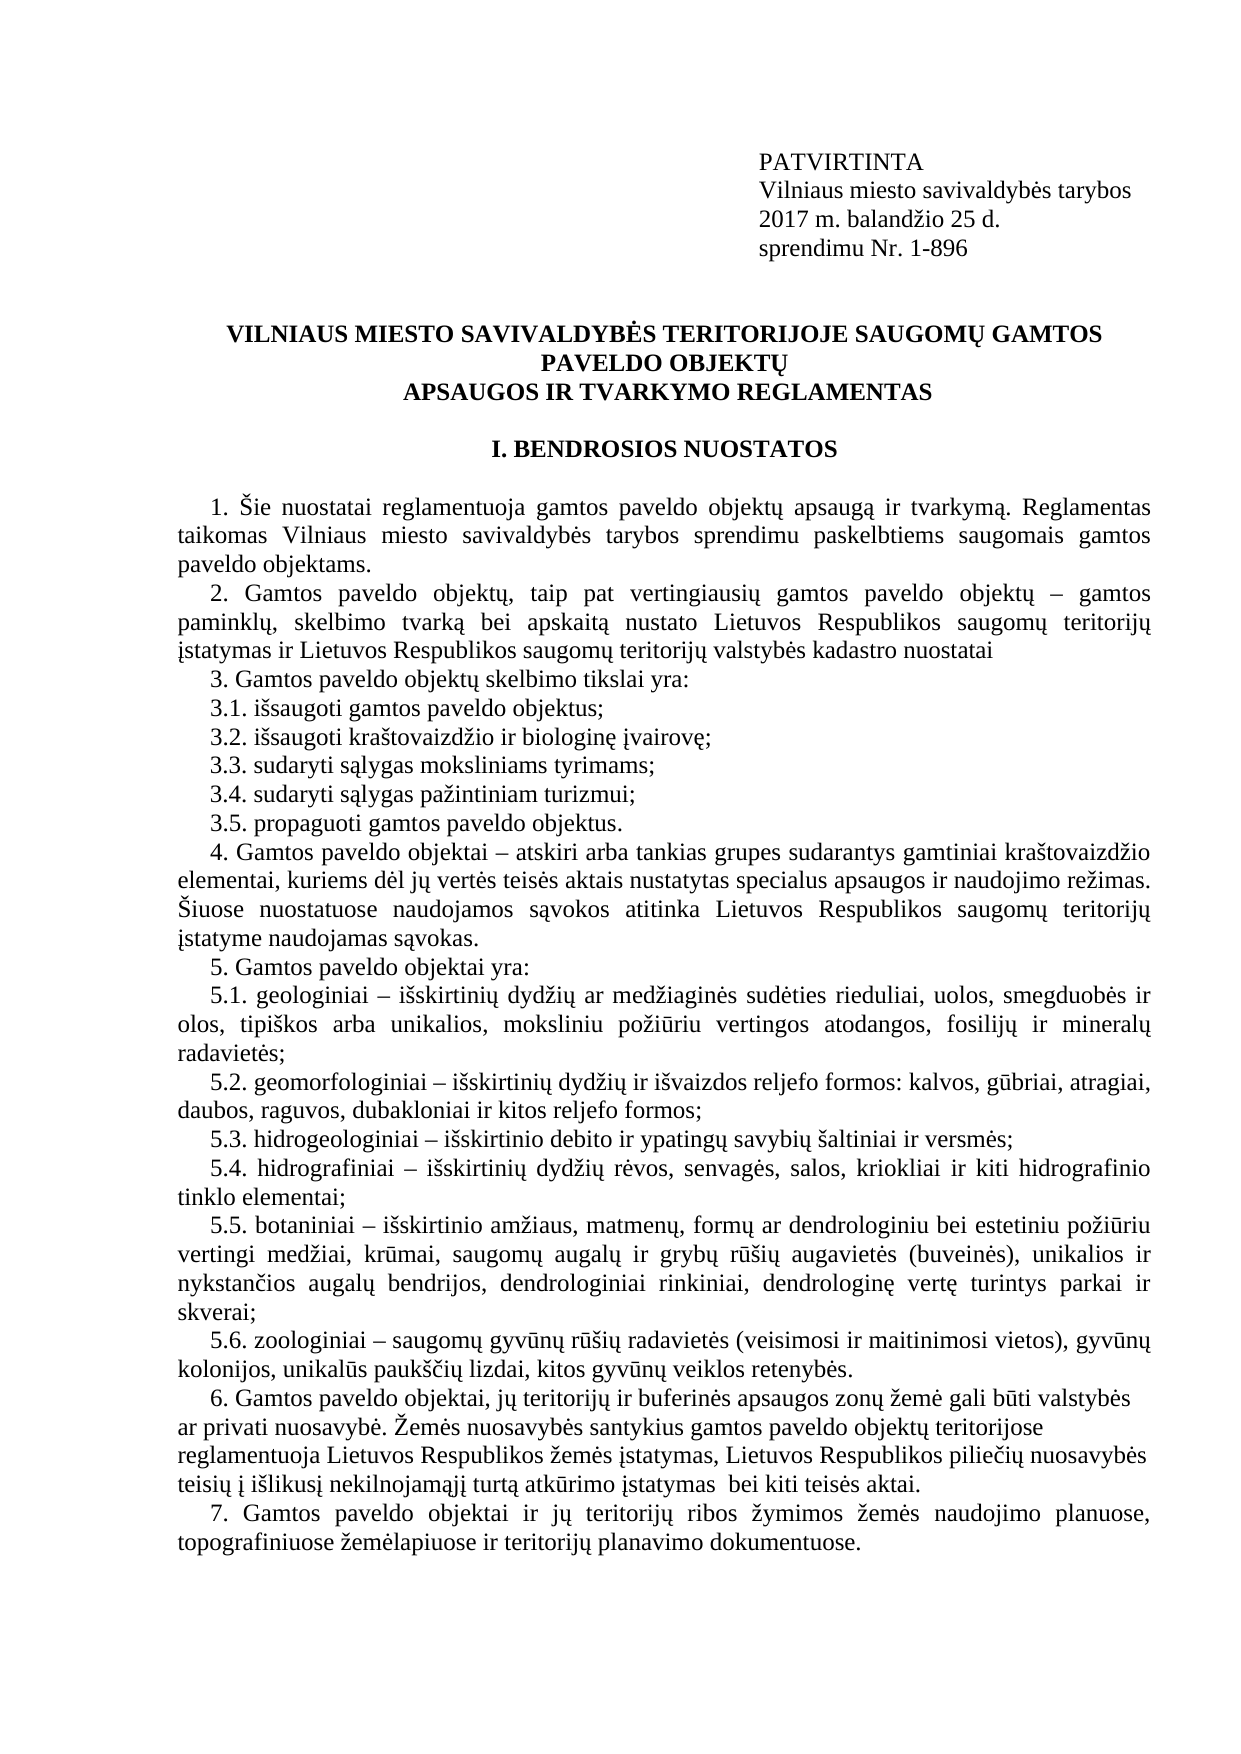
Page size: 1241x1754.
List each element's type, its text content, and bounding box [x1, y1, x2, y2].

text 5.5. botaniniai – išskirtinio amžiaus, matmenų, formų ar dendrologiniu bei estetiniu požiūriu vertingi medžiai, krūmai, saugomų augalų ir grybų rūšių augavietės (buveinės), unikalios ir nykstančios augalų bendrijos, dendrologiniai rinkiniai, dendrologinę vertę turintys parkai ir skverai; [177, 1211, 1152, 1326]
text I. Bendrosios nuostatos [177, 434, 1152, 463]
text 4. Gamtos paveldo objektai – atskiri arba tankias grupes sudarantys gamtiniai kraštovaizdžio elementai, kuriems dėl jų vertės teisės aktais nustatytas specialus apsaugos ir naudojimo režimas. Šiuose nuostatuose naudojamos sąvokos atitinka Lietuvos Respublikos saugomų teritorijų įstatyme naudojamas sąvokas. [177, 837, 1152, 952]
text 3.3. sudaryti sąlygas moksliniams tyrimams; [177, 751, 1181, 779]
text 5.6. zoologiniai – saugomų gyvūnų rūšių radavietės (veisimosi ir maitinimosi vietos), gyvūnų kolonijos, unikalūs paukščių lizdai, kitos gyvūnų veiklos retenybės. [177, 1326, 1152, 1383]
text 5.3. hidrogeologiniai – išskirtinio debito ir ypatingų savybių šaltiniai ir versmės; [177, 1124, 1152, 1153]
text 5. Gamtos paveldo objektai yra: [177, 952, 1152, 981]
text 3.1. išsaugoti gamtos paveldo objektus; [177, 693, 1152, 722]
text 2017 m. balandžio 25 d. [177, 204, 1152, 233]
text 5.4. hidrografiniai – išskirtinių dydžių rėvos, senvagės, salos, kriokliai ir kiti hidrografinio tinklo elementai; [177, 1153, 1152, 1211]
text 5.2. geomorfologiniai – išskirtinių dydžių ir išvaizdos reljefo formos: kalvos, gūbriai, atragiai, daubos, raguvos, dubakloniai ir kitos reljefo formos; [177, 1067, 1152, 1124]
text APSAUGOS IR TVARKYMO REGLAMENTAS [177, 377, 1152, 406]
text 3.2. išsaugoti kraštovaizdžio ir biologinę įvairovę; [177, 722, 1152, 751]
text VILNIAUS MIESTO SAVIVALDYBĖS TERITORIJOJE SAUGOMŲ gamtos paveldo objektų [177, 319, 1152, 377]
text 7. Gamtos paveldo objektai ir jų teritorijų ribos žymimos žemės naudojimo planuose, topografiniuose žemėlapiuose ir teritorijų planavimo dokumentuose. [177, 1498, 1152, 1556]
text 3.5. propaguoti gamtos paveldo objektus. [177, 808, 1152, 837]
text sprendimu Nr. 1-896 [177, 233, 1152, 262]
text 5.1. geologiniai – išskirtinių dydžių ar medžiaginės sudėties rieduliai, uolos, smegduobės ir olos, tipiškos arba unikalios, moksliniu požiūriu vertingos atodangos, fosilijų ir mineralų radavietės; [177, 981, 1152, 1067]
text 3.4. sudaryti sąlygas pažintiniam turizmui; [177, 779, 1181, 808]
text 3. Gamtos paveldo objektų skelbimo tikslai yra: [177, 664, 1152, 693]
text 2. Gamtos paveldo objektų, taip pat vertingiausių gamtos paveldo objektų – gamtos paminklų, skelbimo tvarką bei apskaitą nustato Lietuvos Respublikos saugomų teritorijų įstatymas ir Lietuvos Respublikos saugomų teritorijų valstybės kadastro nuostatai [177, 578, 1152, 664]
text 6. Gamtos paveldo objektai, jų teritorijų ir buferinės apsaugos zonų žemė gali būti valstybės ar privati nuosavybė. Žemės nuosavybės santykius gamtos paveldo objektų teritorijose reglamentuoja Lietuvos Respublikos žemės įstatymas, Lietuvos Respublikos piliečių nuosavybės teisių į išlikusį nekilnojamąjį turtą atkūrimo įstatymas bei kiti teisės aktai. [177, 1383, 1152, 1498]
text PATVIRTINTA [177, 147, 1181, 176]
text 1. Šie nuostatai reglamentuoja gamtos paveldo objektų apsaugą ir tvarkymą. Reglamentas taikomas Vilniaus miesto savivaldybės tarybos sprendimu paskelbtiems saugomais gamtos paveldo objektams. [177, 492, 1152, 578]
text Vilniaus miesto savivaldybės tarybos [177, 176, 1152, 204]
